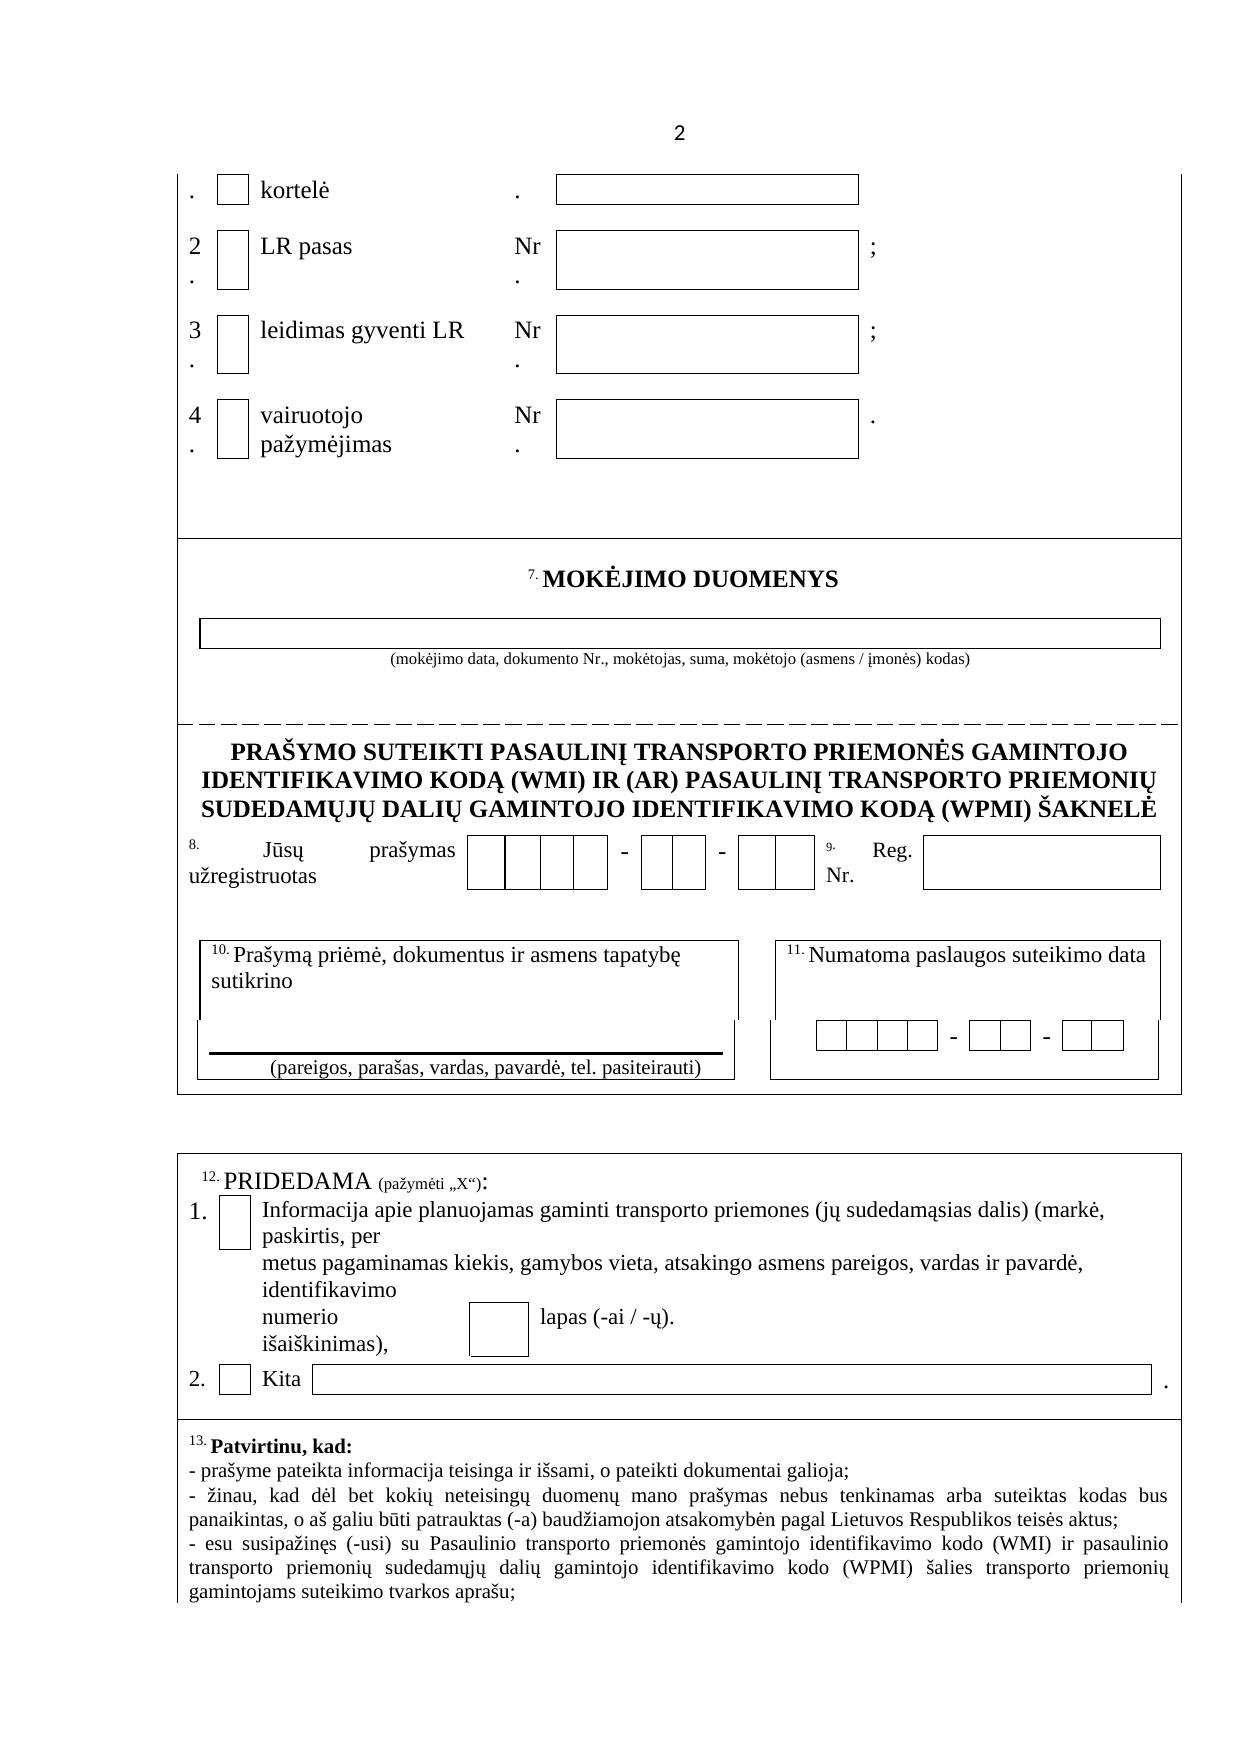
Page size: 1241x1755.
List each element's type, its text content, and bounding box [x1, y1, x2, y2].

table_cell [467, 915, 505, 939]
table_cell [951, 890, 986, 914]
table_cell [1052, 674, 1083, 698]
table_cell [1160, 484, 1181, 513]
table_cell [201, 619, 1160, 647]
table_cell [1084, 890, 1117, 914]
table_cell [556, 513, 586, 538]
table_cell [608, 889, 641, 914]
table_cell [885, 1087, 917, 1094]
table_cell [556, 674, 586, 698]
table_cell [890, 204, 932, 230]
table_cell [858, 373, 890, 399]
table_cell [890, 484, 932, 513]
table_cell [932, 373, 954, 399]
table_cell [1158, 1079, 1181, 1087]
table_cell [620, 459, 652, 484]
table_cell [1113, 1302, 1146, 1356]
table_cell [586, 539, 620, 564]
table_cell [750, 205, 787, 230]
table_cell [642, 836, 672, 888]
table_cell [411, 1420, 439, 1432]
table_cell . [503, 174, 556, 204]
table_cell [641, 915, 673, 939]
table_cell [439, 1420, 471, 1432]
table_cell [1117, 484, 1160, 513]
table_cell [436, 458, 467, 484]
table_cell [890, 315, 932, 373]
table_cell [986, 890, 1018, 914]
table_cell [988, 315, 1020, 373]
table_cell [436, 889, 467, 914]
table_cell [318, 1080, 351, 1087]
table_cell [557, 400, 858, 458]
table_cell [917, 1087, 949, 1094]
table_cell [1084, 315, 1117, 373]
table_cell [620, 205, 652, 230]
table_cell [178, 1302, 220, 1356]
table_cell [556, 593, 586, 618]
table_cell [938, 1080, 969, 1087]
table_cell [1160, 915, 1181, 939]
table_cell [683, 374, 715, 399]
table_cell [1140, 1394, 1181, 1419]
table_cell [249, 699, 503, 723]
table_cell . [178, 174, 217, 204]
table_cell [1117, 230, 1160, 288]
table_cell [1013, 1395, 1044, 1419]
table_cell [556, 205, 586, 230]
table_cell [178, 674, 200, 698]
table_cell [932, 458, 954, 484]
table_cell [1115, 1087, 1158, 1094]
table_cell [1117, 174, 1160, 204]
table_cell [1117, 399, 1160, 458]
table_cell [988, 593, 1020, 618]
table_cell [277, 915, 311, 939]
table_cell [864, 1356, 893, 1364]
table_cell [1160, 315, 1181, 373]
table_cell [1020, 458, 1052, 484]
table_cell [586, 1395, 615, 1419]
table_cell [1052, 289, 1083, 314]
table_cell [1013, 1420, 1044, 1432]
table_cell [1044, 1395, 1076, 1419]
table_cell [988, 484, 1020, 513]
table_cell [750, 513, 787, 538]
table_cell lapas (-ai / -ų). [529, 1302, 1016, 1356]
table_cell [890, 513, 932, 538]
table_cell [932, 484, 954, 513]
table_cell [988, 513, 1020, 538]
table_cell [639, 1080, 675, 1087]
table_cell - [1031, 1020, 1062, 1049]
table_cell - [608, 835, 641, 888]
table_cell [890, 289, 932, 314]
table_cell [1081, 1087, 1115, 1094]
table_cell [739, 993, 775, 1020]
table_cell [890, 699, 932, 723]
table_cell [988, 174, 1020, 204]
table_cell [988, 539, 1020, 564]
table_cell [923, 1395, 953, 1419]
table_cell [1160, 699, 1181, 723]
table_cell [858, 289, 890, 314]
table_cell Nr. [503, 399, 556, 458]
table_cell [750, 459, 787, 484]
table_cell [705, 889, 739, 914]
table_cell [787, 290, 824, 314]
table_cell [1052, 699, 1083, 723]
table_cell [932, 230, 954, 288]
table_cell [620, 674, 652, 698]
table_cell [1044, 1420, 1076, 1432]
table_cell [574, 890, 608, 914]
table_cell [673, 890, 705, 914]
table_cell [218, 175, 248, 204]
table_cell [1084, 513, 1117, 538]
table_cell [1020, 539, 1052, 564]
table_cell [249, 674, 503, 698]
table_cell [683, 290, 715, 314]
table_cell [178, 1356, 220, 1364]
table_cell [1018, 890, 1050, 914]
table_cell [683, 674, 715, 698]
table_cell [1160, 399, 1181, 458]
table_cell [750, 674, 787, 698]
table_cell [178, 618, 199, 647]
table_cell [932, 399, 954, 458]
table_cell [859, 174, 890, 204]
table_cell [825, 593, 858, 618]
table_cell [1016, 1087, 1048, 1094]
table_cell [586, 459, 620, 484]
table_cell [1117, 699, 1160, 723]
table_cell [178, 204, 218, 230]
table_cell [715, 205, 750, 230]
table_cell [715, 290, 750, 314]
table_cell [556, 290, 586, 314]
table_cell [652, 593, 683, 618]
table_cell [1076, 1395, 1106, 1419]
table_cell [341, 889, 371, 914]
table_header [178, 1154, 1181, 1166]
table_cell [1117, 564, 1160, 593]
table_cell [986, 915, 1018, 939]
table_cell [503, 699, 556, 723]
table_cell [1020, 513, 1052, 538]
table_cell 8. Jūsų prašymas užregistruotas [178, 835, 467, 888]
table_cell [247, 1080, 282, 1087]
table_cell [864, 1395, 893, 1419]
table_cell [787, 459, 824, 484]
table_cell [776, 836, 814, 888]
table_cell [386, 1080, 423, 1087]
table_cell [735, 1020, 770, 1079]
table_cell [503, 593, 556, 618]
table_cell [178, 993, 199, 1020]
table_cell - [938, 1020, 969, 1049]
table_cell [908, 1080, 937, 1087]
table_cell [845, 1080, 878, 1087]
table_cell [652, 374, 683, 399]
table_cell [586, 1420, 615, 1432]
table_cell [1117, 674, 1160, 698]
table_cell [351, 1420, 381, 1432]
table_cell [954, 674, 988, 698]
table_cell [608, 915, 641, 939]
table_cell [988, 674, 1020, 698]
table_cell [1160, 289, 1181, 314]
table_cell [586, 290, 620, 314]
table_cell [858, 699, 890, 723]
table_cell [1080, 1302, 1113, 1356]
table_cell [620, 699, 652, 723]
table_cell [218, 290, 249, 314]
table_cell [249, 484, 279, 513]
table_cell [1052, 174, 1083, 204]
table_cell [178, 1420, 220, 1432]
table_cell [1146, 1249, 1181, 1302]
table_cell [178, 724, 1181, 737]
table_cell [887, 915, 919, 939]
table_cell [531, 1080, 567, 1087]
table_cell . [1152, 1364, 1181, 1394]
table_cell [1044, 1356, 1076, 1364]
table_cell [954, 484, 988, 513]
table_cell [864, 1420, 893, 1432]
table_cell [1084, 373, 1117, 399]
table_cell [311, 889, 341, 914]
table_cell [771, 1420, 802, 1432]
table_cell [220, 1196, 250, 1248]
table_cell [1052, 230, 1083, 288]
table_cell [739, 915, 775, 939]
table_cell [1092, 1021, 1123, 1049]
table_cell [351, 1395, 381, 1419]
table_cell [854, 915, 887, 939]
table_cell [1117, 593, 1160, 618]
table_cell [1160, 648, 1181, 673]
table_cell [893, 1420, 923, 1432]
table_cell [1124, 1080, 1158, 1087]
table_cell [683, 699, 715, 723]
table_cell [529, 1420, 557, 1432]
table_cell [500, 1420, 529, 1432]
table_cell [923, 1420, 953, 1432]
table_cell [558, 1356, 586, 1364]
table_cell [505, 890, 540, 914]
table_cell 1. [178, 1195, 219, 1248]
table_cell [850, 1087, 884, 1094]
table_cell [775, 915, 814, 939]
table_cell [311, 458, 341, 484]
table_cell [858, 484, 890, 513]
table_cell [1160, 513, 1181, 538]
table_cell [436, 484, 467, 513]
table_cell [954, 699, 988, 723]
table_cell [834, 1420, 864, 1432]
table_cell [1013, 1356, 1044, 1364]
table_cell [787, 699, 824, 723]
table_cell [878, 1021, 907, 1049]
table_cell [919, 889, 951, 914]
table_cell [890, 373, 932, 399]
table_cell [470, 1303, 528, 1356]
table_cell [683, 593, 715, 618]
table_cell [787, 484, 824, 513]
table_cell [1020, 674, 1052, 698]
table_cell [1084, 593, 1117, 618]
table_cell [787, 205, 824, 230]
table_cell [218, 231, 248, 288]
table_cell [744, 1079, 777, 1087]
table_cell [983, 1395, 1013, 1419]
table_cell [586, 674, 620, 698]
table_cell [471, 1357, 500, 1364]
table_cell [715, 513, 750, 538]
table_cell [890, 539, 932, 564]
table_cell [556, 699, 586, 723]
table_cell [178, 823, 1181, 835]
table_cell [178, 1079, 211, 1087]
table_cell [249, 204, 556, 230]
table_cell [178, 458, 218, 484]
table_cell [586, 513, 620, 538]
table_cell [787, 539, 824, 564]
table_cell 9. Reg. Nr. [815, 835, 923, 888]
table_cell [403, 889, 436, 914]
table_cell [825, 699, 858, 723]
table_cell Kita [251, 1364, 312, 1394]
table_cell PRAŠYMO SUTEIKTI PASAULINĮ TRANSPORTO PRIEMONĖS GAMINTOJO IDENTIFIKAVIMO KODĄ (WMI) IR (AR) PASAULINĮ TRANSPORTO PRIEMONIŲ SUDEDAMŲJŲ DALIŲ GAMINTOJO IDENTIFIKAVIMO KODĄ (WPMI) ŠAKNELĖ [178, 737, 1181, 823]
table_cell [439, 1356, 471, 1364]
table_cell [1052, 204, 1083, 230]
table_cell [503, 513, 556, 538]
table_cell [705, 915, 739, 939]
table_cell [503, 674, 556, 698]
table_cell [1020, 230, 1052, 288]
table_cell [988, 458, 1020, 484]
table_cell [652, 674, 683, 698]
table_cell [739, 1395, 771, 1419]
table_cell [178, 1087, 668, 1094]
table_cell [787, 513, 824, 538]
table_cell [178, 593, 218, 618]
table_cell LR pasas [249, 230, 503, 288]
table_cell [890, 674, 932, 698]
table_cell [858, 513, 890, 538]
table_cell [750, 593, 787, 618]
table_cell [381, 1356, 411, 1364]
table_cell [988, 373, 1020, 399]
table_cell [424, 1080, 456, 1087]
table_cell [750, 539, 787, 564]
table_cell [1161, 993, 1181, 1020]
table_cell [1084, 539, 1117, 564]
table_cell [178, 539, 218, 564]
table_cell [675, 1395, 705, 1419]
table_cell [954, 373, 988, 399]
table_cell [1084, 674, 1117, 698]
table_cell (pareigos, parašas, vardas, pavardė, tel. pasiteirauti) [198, 1020, 734, 1079]
table_cell [403, 915, 436, 939]
table_cell [1117, 373, 1160, 399]
table_cell 2. [178, 1364, 219, 1394]
table_cell [574, 836, 607, 888]
table_cell [854, 889, 887, 914]
table_cell [381, 1420, 411, 1432]
table_cell 13. Patvirtinu, kad: - prašyme pateikta informacija teisinga ir išsami, o pateikti dokumentai galioja; - žinau, kad dėl bet kokių neteisingų duomenų mano prašymas nebus tenkinamas arba suteiktas kodas bus panaikintas, o aš galiu būti patrauktas (-a) baudžiamojon atsakomybėn pagal Lietuvos Respublikos teisės aktus; - esu susipažinęs (-usi) su Pasaulinio transporto priemonės gamintojo identifikavimo kodo (WMI) ir pasaulinio transporto priemonių sudedamųjų dalių gamintojo identifikavimo kodo (WPMI) šalies transporto priemonių gamintojams suteikimo tvarkos aprašu; [178, 1432, 1181, 1603]
table_cell [471, 1420, 500, 1432]
table_cell [248, 1356, 351, 1364]
table_cell [1048, 1087, 1081, 1094]
table_cell [1106, 1356, 1140, 1364]
table_cell [715, 674, 750, 698]
table_cell [540, 915, 574, 939]
table_cell [556, 459, 586, 484]
table_cell [220, 1395, 248, 1419]
table_cell [1158, 1087, 1181, 1094]
table_cell [825, 484, 858, 513]
table_cell [954, 230, 988, 288]
table_cell [771, 1395, 802, 1419]
table_cell [1084, 458, 1117, 484]
table_cell [403, 484, 436, 513]
table_cell [890, 399, 932, 458]
table_cell [467, 484, 503, 513]
table_cell [411, 1395, 439, 1419]
table_cell [954, 174, 988, 204]
table_cell kortelė [249, 174, 503, 204]
table_cell [1160, 204, 1181, 230]
table_cell [279, 458, 311, 484]
table_cell [825, 513, 858, 538]
table_cell [556, 374, 586, 399]
table_cell [249, 513, 503, 538]
table_cell leidimas gyventi LR [249, 315, 503, 373]
table_cell [351, 1356, 381, 1364]
table_cell [541, 836, 573, 888]
table_cell ; [859, 230, 890, 288]
table_cell [1161, 940, 1181, 993]
table_cell [282, 1080, 318, 1087]
table_cell [1050, 915, 1083, 939]
table_cell [715, 699, 750, 723]
table_cell 4. [178, 399, 217, 458]
table_cell metus pagaminamas kiekis, gamybos vieta, atsakingo asmens pareigos, vardas ir pavardė, identifikavimo [251, 1249, 1146, 1302]
table_cell 11. Numatoma paslaugos suteikimo data [776, 941, 1160, 993]
table_cell [615, 1420, 645, 1432]
table_cell [218, 593, 249, 618]
table_cell [371, 458, 403, 484]
table_cell [245, 915, 277, 939]
table_cell ; [859, 315, 890, 373]
table_cell [411, 1356, 439, 1364]
table_cell [890, 593, 932, 618]
table_cell [1140, 1420, 1181, 1432]
table_cell [218, 484, 249, 513]
table_cell [1001, 1021, 1030, 1049]
table_cell [311, 915, 341, 939]
table_cell [586, 484, 620, 513]
table_cell [371, 889, 403, 914]
table_cell [468, 836, 504, 888]
table_cell [1117, 513, 1160, 538]
table_cell [1020, 484, 1052, 513]
table_cell [890, 230, 932, 288]
table_cell 7. MOKĖJIMO DUOMENYS [249, 564, 1117, 593]
table_cell [1084, 915, 1117, 939]
table_cell [858, 593, 890, 618]
table_cell [1160, 230, 1181, 288]
table_cell [218, 374, 249, 399]
table_cell . [859, 399, 890, 458]
table_cell [1052, 513, 1083, 538]
table_cell [1117, 315, 1160, 373]
table_cell [954, 289, 988, 314]
table_cell [1160, 593, 1181, 618]
table_cell [218, 400, 248, 458]
table_cell [683, 513, 715, 538]
table_cell [586, 593, 620, 618]
table_cell [220, 1356, 248, 1364]
table_cell [787, 674, 824, 698]
table_cell [652, 513, 683, 538]
table_cell [932, 174, 954, 204]
table_cell [652, 459, 683, 484]
table_cell [200, 699, 249, 723]
table_cell [988, 289, 1020, 314]
table_cell [668, 1087, 700, 1094]
table_cell [249, 373, 556, 399]
table_cell [178, 513, 218, 538]
table_cell [178, 564, 218, 593]
table_cell [1159, 1050, 1181, 1079]
table_cell [715, 374, 750, 399]
table_cell [932, 674, 954, 698]
table_cell [983, 1420, 1013, 1432]
table_cell [715, 593, 750, 618]
table_cell [775, 890, 814, 914]
table_cell [178, 889, 213, 914]
table_cell [1052, 539, 1083, 564]
table_cell [705, 1420, 739, 1432]
table_cell [817, 1021, 846, 1049]
table_cell [249, 289, 556, 314]
table_cell [825, 290, 858, 314]
table_cell [652, 205, 683, 230]
table_cell [954, 204, 988, 230]
table_cell [1052, 593, 1083, 618]
table_cell [932, 289, 954, 314]
table_cell [810, 1080, 845, 1087]
table_cell [620, 513, 652, 538]
table_cell [574, 915, 608, 939]
table_cell [436, 915, 467, 939]
table_cell [808, 1087, 850, 1094]
table_cell [178, 699, 200, 723]
table_cell [825, 205, 858, 230]
table_cell [1084, 230, 1117, 288]
table_cell [1160, 889, 1181, 914]
table_cell [558, 1420, 586, 1432]
table_cell [887, 889, 919, 914]
table_cell [893, 1395, 923, 1419]
table_cell [249, 539, 503, 564]
table_cell [249, 458, 279, 484]
table_cell [178, 484, 218, 513]
table_cell [1084, 174, 1117, 204]
table_cell [341, 484, 371, 513]
table_cell [218, 564, 249, 593]
table_cell [954, 458, 988, 484]
table_cell [1160, 373, 1181, 399]
table_cell [858, 458, 890, 484]
table_cell [825, 674, 858, 698]
table_cell [249, 593, 503, 618]
table_cell [178, 289, 218, 314]
table_cell [988, 399, 1020, 458]
table_cell [1020, 699, 1052, 723]
table_cell [815, 889, 854, 914]
table_cell [645, 1395, 675, 1419]
table_cell [351, 1080, 386, 1087]
table_cell [178, 373, 218, 399]
table_cell [1117, 539, 1160, 564]
table_cell [615, 1356, 645, 1364]
table_cell [847, 1021, 877, 1049]
table_cell [776, 993, 1160, 1020]
table_cell [1084, 289, 1117, 314]
table_cell [313, 1365, 1151, 1394]
table_cell [825, 374, 858, 399]
table_cell [557, 231, 858, 288]
table_cell [932, 513, 954, 538]
table_cell [932, 204, 954, 230]
table_cell [1052, 315, 1083, 373]
table_cell [1160, 674, 1181, 698]
table_cell [277, 889, 311, 914]
table_cell [739, 1356, 771, 1364]
table_cell [735, 1087, 771, 1094]
table_cell [705, 1356, 739, 1364]
table_cell [803, 1395, 834, 1419]
table_cell [932, 699, 954, 723]
table_cell [381, 1395, 411, 1419]
table_cell [1076, 1356, 1106, 1364]
table_cell [245, 889, 277, 914]
table_cell [1084, 399, 1117, 458]
table_cell [750, 374, 787, 399]
table_cell [1092, 1080, 1124, 1087]
table_cell [620, 593, 652, 618]
table_cell [711, 1079, 744, 1087]
table_cell [739, 940, 775, 993]
table_cell [201, 993, 738, 1020]
table_cell [675, 1420, 705, 1432]
table_cell [683, 205, 715, 230]
table_cell [932, 539, 954, 564]
table_cell [557, 175, 858, 204]
table_cell [645, 1356, 675, 1364]
table_cell numerio išaiškinimas), [251, 1302, 469, 1356]
table_cell [1020, 373, 1052, 399]
table_cell [932, 315, 954, 373]
table_cell [787, 374, 824, 399]
table_cell [1117, 890, 1160, 914]
table_cell [954, 315, 988, 373]
table_cell [1052, 399, 1083, 458]
table_cell [988, 699, 1020, 723]
table_cell [750, 699, 787, 723]
table_cell [739, 1420, 771, 1432]
table_cell [893, 1356, 923, 1364]
table_cell [1140, 1356, 1181, 1364]
table_cell [341, 458, 371, 484]
table_cell [371, 484, 403, 513]
table_cell [1020, 289, 1052, 314]
table_cell [739, 836, 775, 888]
table_cell [558, 1395, 586, 1419]
table_cell [924, 836, 1160, 888]
table_cell [557, 316, 858, 373]
table_cell [673, 836, 705, 888]
table_cell Nr. [503, 230, 556, 288]
table_cell 3. [178, 315, 217, 373]
table_cell [983, 1356, 1013, 1364]
table_cell [825, 459, 858, 484]
table_cell [1052, 484, 1083, 513]
table_cell [341, 915, 371, 939]
table_cell [1020, 593, 1052, 618]
table_cell [771, 1050, 1158, 1079]
table_cell [878, 1080, 908, 1087]
table_cell [683, 539, 715, 564]
table_cell [1050, 890, 1083, 914]
table_cell [652, 290, 683, 314]
table_cell [1018, 915, 1050, 939]
table_cell [218, 539, 249, 564]
table_cell [951, 915, 986, 939]
table_cell 12. PRIDEDAMA (pažymėti „X“): [178, 1166, 1181, 1195]
table_cell [1052, 458, 1083, 484]
table_cell [456, 1080, 491, 1087]
table_cell [645, 1420, 675, 1432]
table_cell [1117, 915, 1160, 939]
table_cell [1016, 1302, 1048, 1356]
table_cell [1124, 1020, 1158, 1049]
table_cell [604, 1080, 639, 1087]
table_cell Informacija apie planuojamas gaminti transporto priemones (jų sudedamąsias dalis) (markė, paskirtis, per [251, 1195, 1181, 1248]
table_cell [529, 1395, 557, 1419]
table_cell [620, 374, 652, 399]
table_cell [715, 539, 750, 564]
table_cell [919, 915, 951, 939]
table_cell [1106, 1395, 1140, 1419]
table_cell [954, 593, 988, 618]
table_cell [750, 484, 787, 513]
table_cell [739, 890, 775, 914]
table_cell [178, 915, 213, 939]
table_cell [890, 458, 932, 484]
table_cell [923, 1356, 953, 1364]
table_cell 10. Prašymą priėmė, dokumentus ir asmens tapatybę sutikrino [201, 941, 738, 993]
table_cell [1048, 1302, 1080, 1356]
table_cell [586, 205, 620, 230]
table_cell [1106, 1420, 1140, 1432]
table_cell [858, 204, 890, 230]
table_cell [371, 915, 403, 939]
table_cell [471, 1395, 500, 1419]
table_cell [771, 1020, 816, 1049]
table_cell [500, 1395, 529, 1419]
table_cell [200, 674, 249, 698]
table_cell [178, 1020, 197, 1079]
table_cell (mokėjimo data, dokumento Nr., mokėtojas, suma, mokėtojo (asmens / įmonės) kodas) [200, 649, 1160, 673]
table_cell [908, 1021, 937, 1049]
table_cell [1161, 618, 1181, 647]
table_cell [652, 699, 683, 723]
table_cell [1084, 204, 1117, 230]
table_cell [403, 458, 436, 484]
table_cell [953, 1356, 983, 1364]
table_cell [700, 1087, 735, 1094]
table_cell [953, 1420, 983, 1432]
table_cell [248, 1420, 351, 1432]
table_cell [586, 1356, 615, 1364]
table_cell [439, 1395, 471, 1419]
table_cell [834, 1395, 864, 1419]
table_cell [467, 458, 503, 484]
table_cell [220, 1365, 250, 1394]
table_cell [652, 539, 683, 564]
table_cell [615, 1395, 645, 1419]
table_cell [586, 374, 620, 399]
table_cell [683, 459, 715, 484]
table_cell [1063, 1080, 1092, 1087]
table_cell [683, 484, 715, 513]
table_cell [771, 1356, 802, 1364]
table_cell 2. [178, 230, 217, 288]
table_cell [988, 230, 1020, 288]
table_cell [1117, 458, 1160, 484]
table_cell [556, 484, 586, 513]
table_cell [1146, 1302, 1181, 1356]
table_cell [1160, 539, 1181, 564]
table_cell [984, 1087, 1016, 1094]
table_cell [771, 1087, 808, 1094]
table_cell [178, 1394, 220, 1419]
table_cell [641, 890, 673, 914]
table_cell [970, 1021, 1000, 1049]
table_cell [715, 484, 750, 513]
table_cell [675, 1356, 705, 1364]
table_cell [953, 1395, 983, 1419]
table_cell [834, 1356, 864, 1364]
table_cell [503, 458, 556, 484]
table_cell [500, 1357, 529, 1364]
table_cell [220, 1250, 251, 1302]
table_cell [1020, 204, 1052, 230]
table_cell [218, 513, 249, 538]
table_cell [673, 915, 705, 939]
table_cell [540, 890, 574, 914]
table_cell [1160, 458, 1181, 484]
table_cell [220, 1302, 251, 1356]
table_cell Nr. [503, 315, 556, 373]
table_cell [620, 290, 652, 314]
table_cell [1160, 174, 1181, 204]
table_cell [1020, 399, 1052, 458]
table_cell [675, 1080, 711, 1087]
table_cell [568, 1080, 604, 1087]
table_cell [211, 1080, 247, 1087]
table_cell [1117, 289, 1160, 314]
table_cell [178, 648, 200, 673]
table_cell [825, 539, 858, 564]
table_cell [1117, 204, 1160, 230]
table_cell [556, 539, 586, 564]
table_cell [1159, 1020, 1181, 1049]
table_cell [777, 1080, 810, 1087]
table_cell [652, 484, 683, 513]
table_cell [620, 484, 652, 513]
table_cell [467, 890, 505, 914]
table_cell [529, 1356, 557, 1364]
table_cell [506, 836, 540, 888]
table_cell - [706, 835, 738, 888]
table_cell [1161, 835, 1181, 888]
table_cell [1001, 1080, 1030, 1087]
table_cell [750, 290, 787, 314]
table_cell [178, 1249, 220, 1302]
table_cell [503, 484, 556, 513]
table_cell [151, 12, 239, 87]
table_cell [890, 174, 932, 204]
table_cell [1020, 174, 1052, 204]
table_cell [705, 1395, 739, 1419]
table_cell [248, 1394, 351, 1419]
table_cell [311, 484, 341, 513]
table_cell [214, 889, 245, 914]
table_cell [932, 593, 954, 618]
table_cell [1084, 484, 1117, 513]
table_cell [1084, 699, 1117, 723]
table_cell [1160, 564, 1181, 593]
table_cell [954, 399, 988, 458]
table_cell [1030, 1080, 1062, 1087]
table_cell [858, 539, 890, 564]
table_cell [954, 513, 988, 538]
table_cell [1063, 1021, 1091, 1049]
table_cell [970, 1080, 1001, 1087]
table_cell [503, 539, 556, 564]
table_cell vairuotojo pažymėjimas [249, 399, 503, 458]
table_cell [954, 539, 988, 564]
table_cell [803, 1356, 834, 1364]
table_cell [858, 674, 890, 698]
table_cell [505, 915, 540, 939]
table_cell [815, 915, 854, 939]
table_cell [988, 204, 1020, 230]
table_cell [1020, 315, 1052, 373]
table_cell [218, 316, 248, 373]
table_cell [214, 915, 245, 939]
table_cell [1076, 1420, 1106, 1432]
table_cell [178, 940, 199, 993]
table_cell [279, 484, 311, 513]
table_cell [949, 1087, 984, 1094]
table_cell [803, 1420, 834, 1432]
table_cell [218, 205, 249, 230]
table_cell [491, 1080, 531, 1087]
table_cell [1052, 373, 1083, 399]
table_cell [586, 699, 620, 723]
table_cell [787, 593, 824, 618]
table_cell [220, 1420, 248, 1432]
table_cell [715, 459, 750, 484]
table_cell [218, 459, 249, 484]
table_cell [620, 539, 652, 564]
